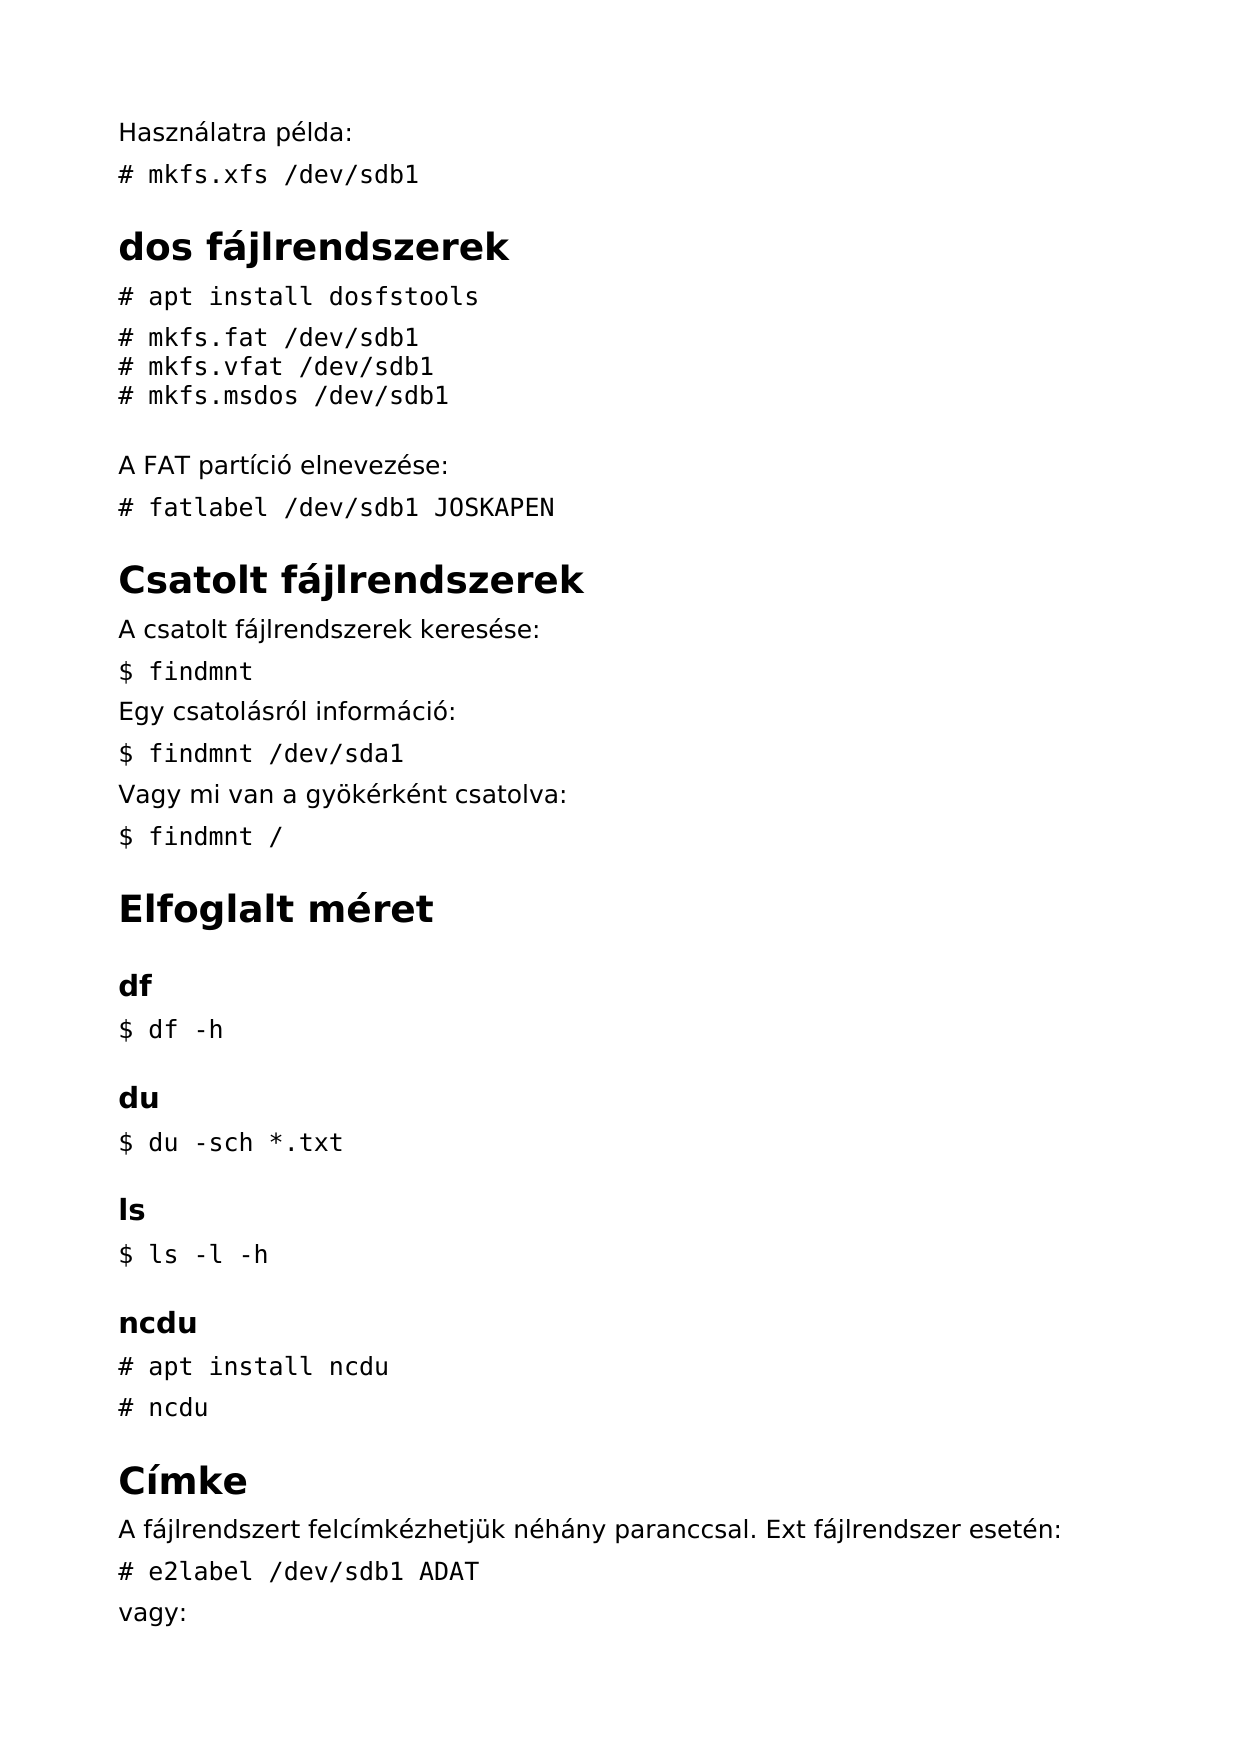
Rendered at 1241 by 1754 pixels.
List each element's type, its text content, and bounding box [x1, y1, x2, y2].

subtitle Csatolt fájlrendszerek [118, 559, 1122, 602]
text # apt install dosfstools [118, 282, 1122, 311]
subtitle Címke [118, 1459, 1122, 1503]
text vagy: [118, 1598, 1122, 1627]
subtitle df [118, 969, 1122, 1003]
subtitle ncdu [118, 1306, 1122, 1340]
text A FAT partíció elnevezése: [118, 451, 1122, 480]
text # mkfs.fat /dev/sdb1 # mkfs.vfat /dev/sdb1 # mkfs.msdos /dev/sdb1 [118, 323, 1122, 439]
text Vagy mi van a gyökérként csatolva: [118, 780, 1122, 809]
text $ df -h [118, 1015, 1122, 1044]
text # fatlabel /dev/sdb1 JOSKAPEN [118, 493, 1122, 522]
text # ncdu [118, 1393, 1122, 1423]
text # apt install ncdu [118, 1353, 1122, 1382]
subtitle du [118, 1081, 1122, 1115]
text $ findmnt [118, 657, 1122, 686]
text # e2label /dev/sdb1 ADAT [118, 1557, 1122, 1586]
subtitle ls [118, 1194, 1122, 1228]
text $ ls -l -h [118, 1240, 1122, 1269]
text A fájlrendszert felcímkézhetjük néhány paranccsal. Ext fájlrendszer esetén: [118, 1516, 1122, 1545]
text Egy csatolásról információ: [118, 698, 1122, 727]
text Használatra példa: [118, 118, 1122, 147]
text $ findmnt / [118, 822, 1122, 851]
text A csatolt fájlrendszerek keresése: [118, 615, 1122, 644]
text $ findmnt /dev/sda1 [118, 739, 1122, 768]
subtitle Elfoglalt méret [118, 888, 1122, 931]
text $ du -sch *.txt [118, 1128, 1122, 1157]
text # mkfs.xfs /dev/sdb1 [118, 160, 1122, 189]
subtitle dos fájlrendszerek [118, 226, 1122, 269]
